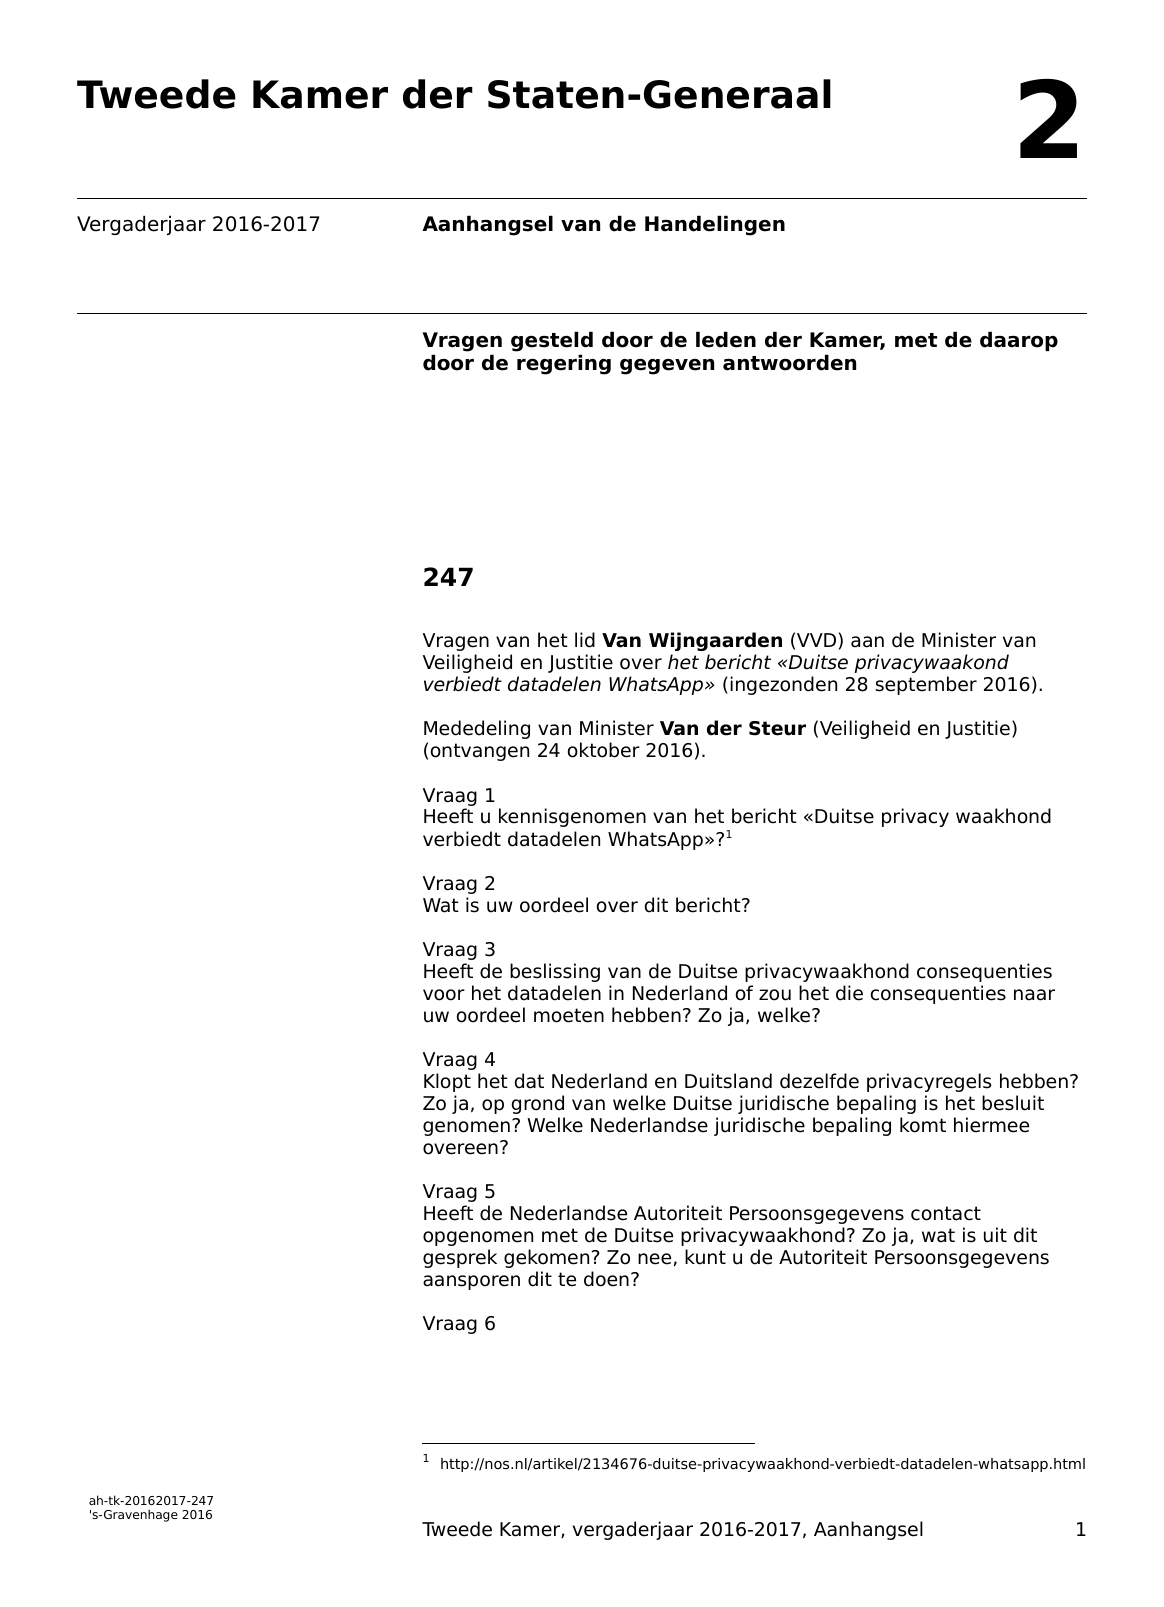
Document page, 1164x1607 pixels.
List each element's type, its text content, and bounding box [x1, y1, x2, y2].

table_header 2 [886, 59, 1087, 198]
text Vraag 2 [422, 873, 1087, 894]
text Vraag 3 [422, 939, 1087, 961]
text Vraag 1 [422, 784, 1087, 806]
text Klopt het dat Nederland en Duitsland dezelfde privacyregels hebben? Zo ja, op grond van welke Duitse juridische bepaling is het besluit genomen? Welke Nederlandse juridische bepaling komt hiermee overeen? [422, 1071, 1087, 1159]
text Vragen van het lid Van Wijngaarden (VVD) aan de Minister van Veiligheid en Justitie over het bericht «Duitse privacywaakond verbiedt datadelen WhatsApp» (ingezonden 28 september 2016). [422, 630, 1087, 696]
text Wat is uw oordeel over dit bericht? [422, 894, 1087, 917]
text Vraag 5 [422, 1181, 1087, 1203]
text Heeft de beslissing van de Duitse privacywaakhond consequenties voor het datadelen in Nederland of zou het die consequenties naar uw oordeel moeten hebben? Zo ja, welke? [422, 961, 1087, 1027]
text ah-tk-20162017-247 [88, 1494, 323, 1508]
table_cell [77, 314, 422, 375]
table_cell Vragen gesteld door de leden der Kamer, met de daarop door de regering gegeven antwoorden [422, 314, 1087, 375]
text Vraag 6 [422, 1313, 1087, 1335]
text Mededeling van Minister Van der Steur (Veiligheid en Justitie) (ontvangen 24 oktober 2016). [422, 718, 1087, 762]
text 247 [422, 563, 1087, 592]
text Vraag 4 [422, 1049, 1087, 1071]
table_cell Aanhangsel van de Handelingen [422, 199, 1087, 313]
table_cell Vergaderjaar 2016-2017 [77, 199, 422, 313]
table_header Tweede Kamer der Staten-Generaal [77, 59, 886, 198]
text http://nos.nl/artikel/2134676-duitse-privacywaakhond-verbiedt-datadelen-whatsapp.html [422, 1452, 1087, 1474]
text Heeft de Nederlandse Autoriteit Persoonsgegevens contact opgenomen met de Duitse privacywaakhond? Zo ja, wat is uit dit gesprek gekomen? Zo nee, kunt u de Autoriteit Persoonsgegevens aansporen dit te doen? [422, 1203, 1087, 1291]
text 's-Gravenhage 2016 [88, 1508, 323, 1522]
text Heeft u kennisgenomen van het bericht «Duitse privacy waakhond verbiedt datadelen WhatsApp»? [422, 806, 1087, 850]
